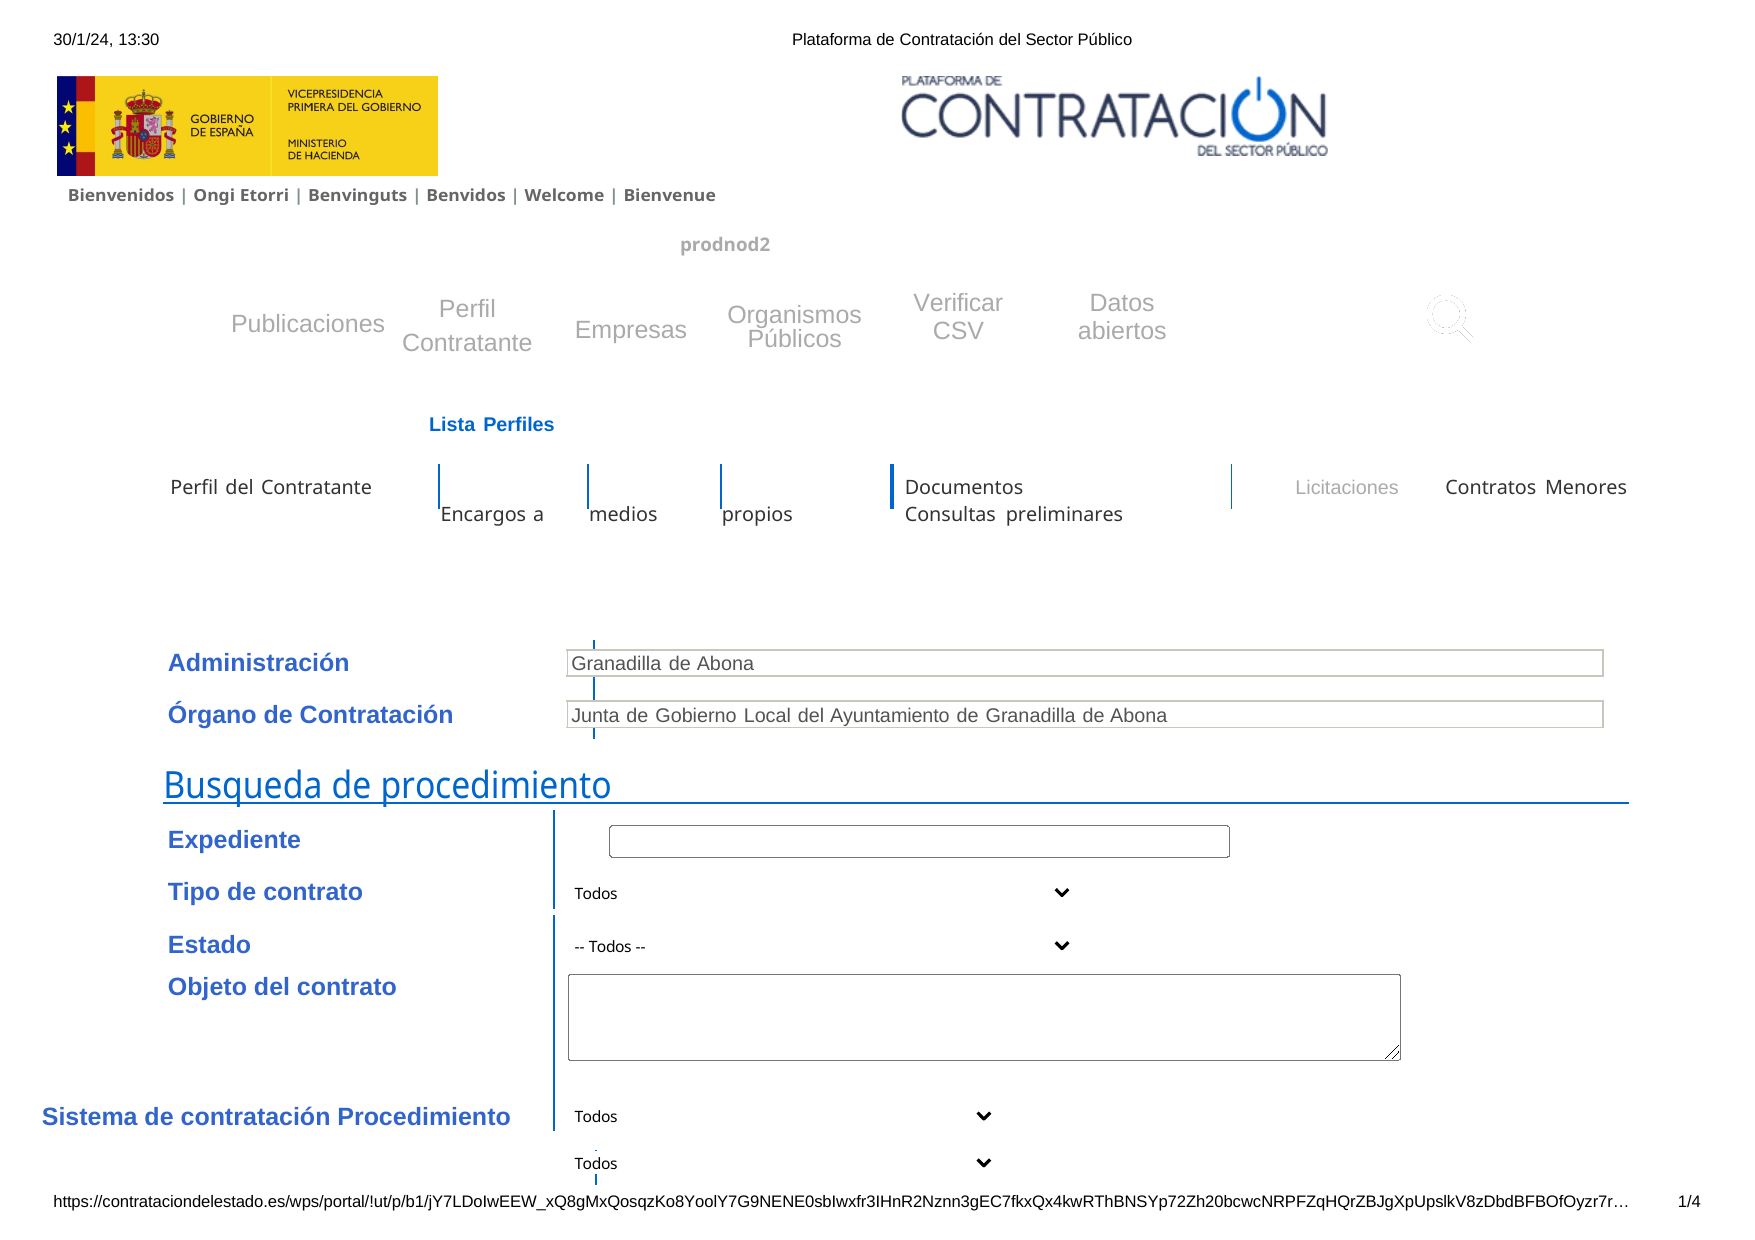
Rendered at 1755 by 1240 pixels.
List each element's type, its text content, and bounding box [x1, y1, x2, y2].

subtitle [555, 1102, 957, 1130]
text Busqueda de procedimiento [163, 759, 1712, 810]
text Todos [574, 883, 1035, 904]
text Expediente [168, 825, 553, 854]
text prodnod2 [680, 231, 862, 257]
subtitle [555, 877, 1712, 905]
subtitle Administración [168, 648, 593, 677]
subtitle Órgano de Contratación [595, 699, 1712, 728]
text Públicos [747, 330, 862, 351]
text [610, 825, 1712, 854]
subtitle Estado [168, 930, 553, 958]
text Granadilla de Abona [571, 652, 1602, 675]
text Bienvenidos | Ongi Etorri | Benvinguts | Benvidos | Welcome | Bienvenue [68, 183, 1712, 206]
text Verificar CSV [913, 289, 1003, 345]
subtitle Órgano de Contratación [168, 699, 593, 728]
subtitle Administración [568, 651, 1602, 675]
subtitle Lista Perfiles [42, 413, 942, 435]
text -- Todos -- [574, 936, 1035, 957]
text Perfil del Contratante Documentos Licitaciones Contratos Menores Encargos a medios propios Consultas preliminares [170, 474, 1712, 528]
text Junta de Gobierno Local del Ayuntamiento de Granadilla de Abona [571, 704, 1602, 726]
text Datos abiertos [1078, 289, 1242, 345]
text Objeto del contrato [168, 972, 553, 1001]
subtitle Tipo de contrato [168, 877, 553, 905]
subtitle Empresas Organismos [574, 294, 862, 330]
text Todos [574, 1106, 957, 1127]
text Todos [574, 1153, 957, 1174]
subtitle Sistema de contratación Procedimiento [42, 1102, 553, 1130]
text [555, 825, 611, 854]
text [555, 972, 1712, 1001]
subtitle Administración [1604, 648, 1712, 677]
subtitle [568, 1151, 957, 1174]
subtitle Publicaciones Perfil Contratante [231, 310, 532, 357]
subtitle Órgano de Contratación [568, 702, 1602, 727]
subtitle [555, 930, 1712, 958]
